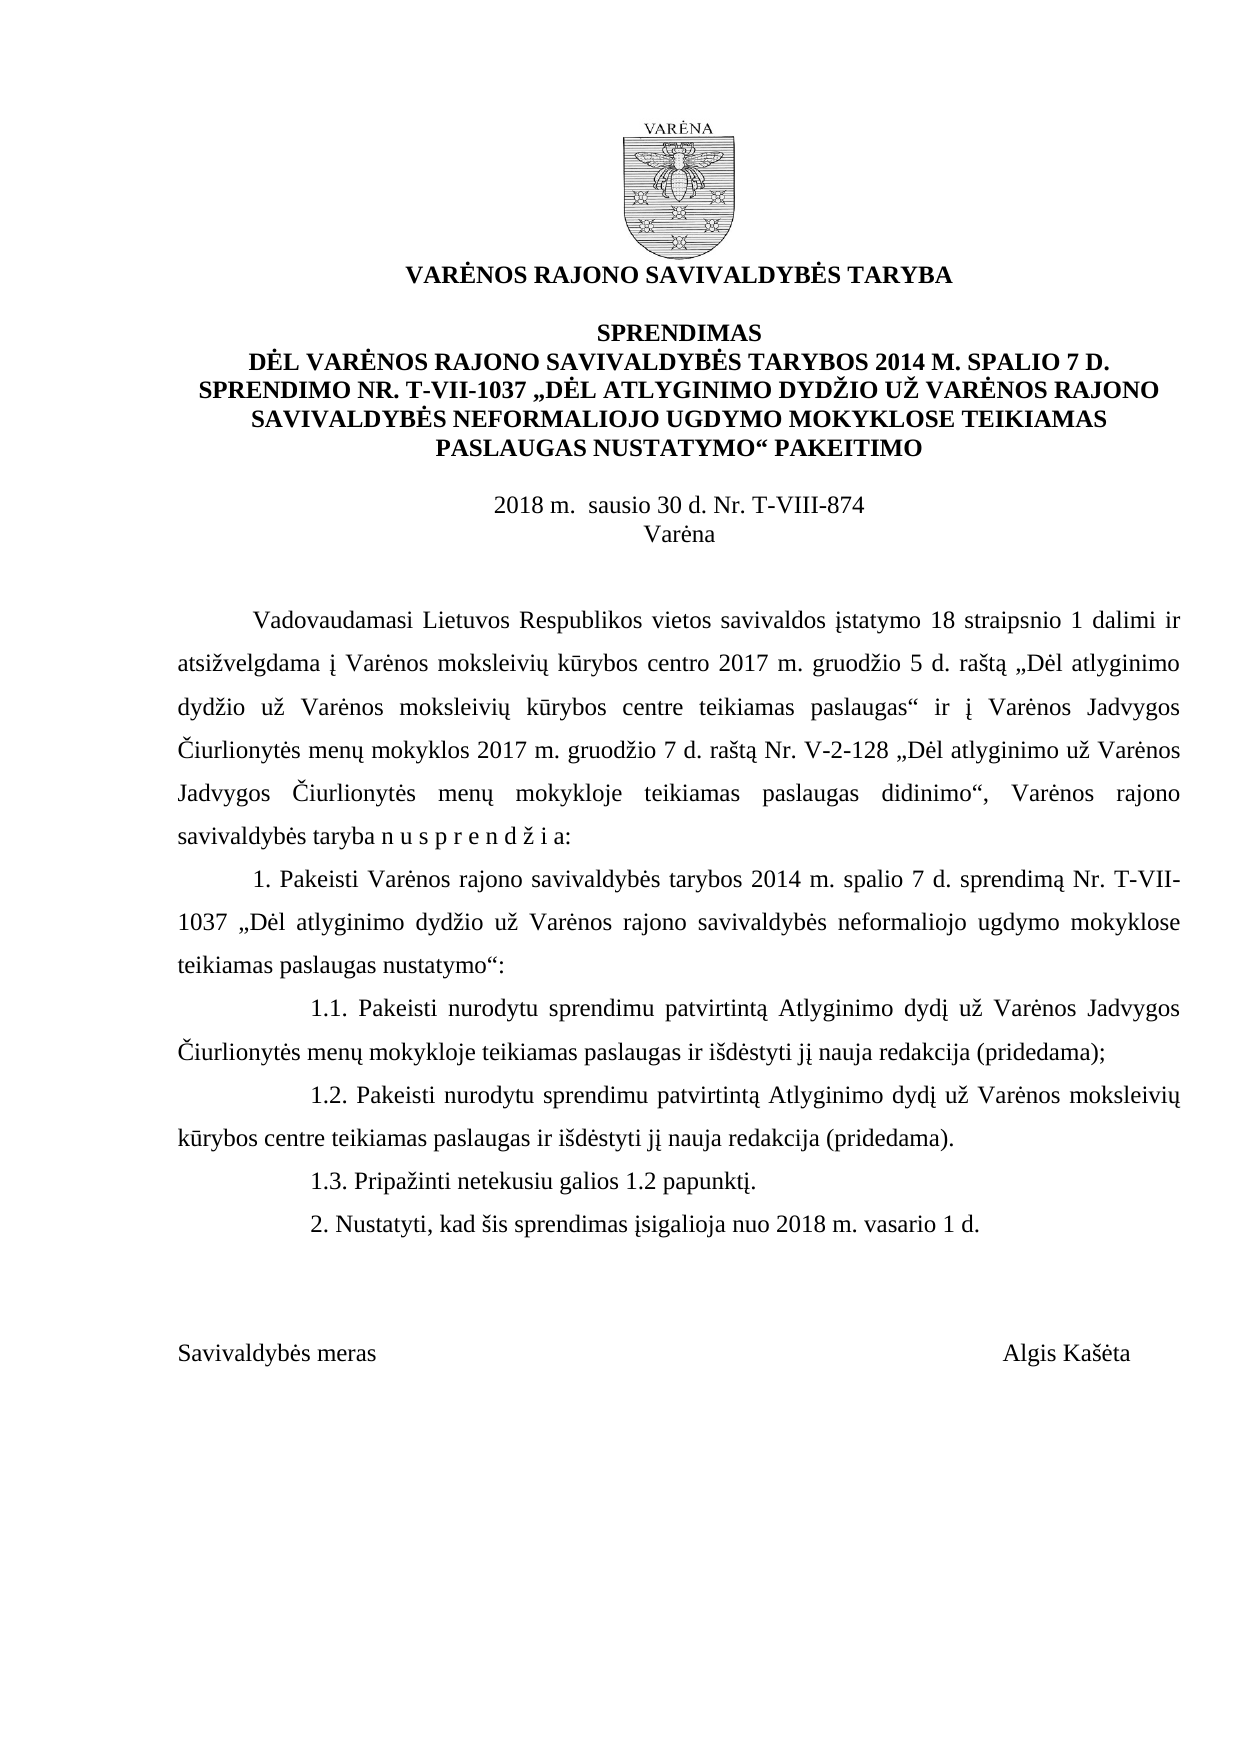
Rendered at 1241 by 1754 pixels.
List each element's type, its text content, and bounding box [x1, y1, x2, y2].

text Varėna [177, 519, 1181, 548]
text VARĖNOS RAJONO SAVIVALDYBĖS TARYBA [177, 260, 1181, 289]
text 1.3. Pripažinti netekusiu galios 1.2 papunktį. [177, 1166, 1181, 1195]
text SPRENDIMAS [177, 318, 1181, 347]
text 1.2. Pakeisti nurodytu sprendimu patvirtintą Atlyginimo dydį už Varėnos moksleivių kūrybos centre teikiamas paslaugas ir išdėstyti jį nauja redakcija (pridedama). [177, 1080, 1181, 1152]
text 2. Nustatyti, kad šis sprendimas įsigalioja nuo 2018 m. vasario 1 d. [177, 1209, 1181, 1238]
text Savivaldybės meras Algis Kašėta [177, 1338, 1181, 1367]
text DĖL VARĖNOS RAJONO SAVIVALDYBĖS TARYBOS 2014 M. SPALIO 7 D. SPRENDIMO NR. T-VII-1037 „DĖL ATLYGINIMO DYDŽIO UŽ VARĖNOS RAJONO SAVIVALDYBĖS NEFORMALIOJO UGDYMO MOKYKLOSE TEIKIAMAS PASLAUGAS NUSTATYMO“ PAKEITIMO [177, 347, 1181, 462]
text 1. Pakeisti Varėnos rajono savivaldybės tarybos 2014 m. spalio 7 d. sprendimą Nr. T-VII-1037 „Dėl atlyginimo dydžio už Varėnos rajono savivaldybės neformaliojo ugdymo mokyklose teikiamas paslaugas nustatymo“: [177, 864, 1181, 979]
text 1.1. Pakeisti nurodytu sprendimu patvirtintą Atlyginimo dydį už Varėnos Jadvygos Čiurlionytės menų mokykloje teikiamas paslaugas ir išdėstyti jį nauja redakcija (pridedama); [177, 993, 1181, 1065]
text 2018 m. sausio 30 d. Nr. T-VIII-874 [177, 490, 1181, 519]
text Vadovaudamasi Lietuvos Respublikos vietos savivaldos įstatymo 18 straipsnio 1 dalimi ir atsižvelgdama į Varėnos moksleivių kūrybos centro 2017 m. gruodžio 5 d. raštą „Dėl atlyginimo dydžio už Varėnos moksleivių kūrybos centre teikiamas paslaugas“ ir į Varėnos Jadvygos Čiurlionytės menų mokyklos 2017 m. gruodžio 7 d. raštą Nr. V-2-128 „Dėl atlyginimo už Varėnos Jadvygos Čiurlionytės menų mokykloje teikiamas paslaugas didinimo“, Varėnos rajono savivaldybės taryba n u s p r e n d ž i a: [177, 605, 1181, 850]
